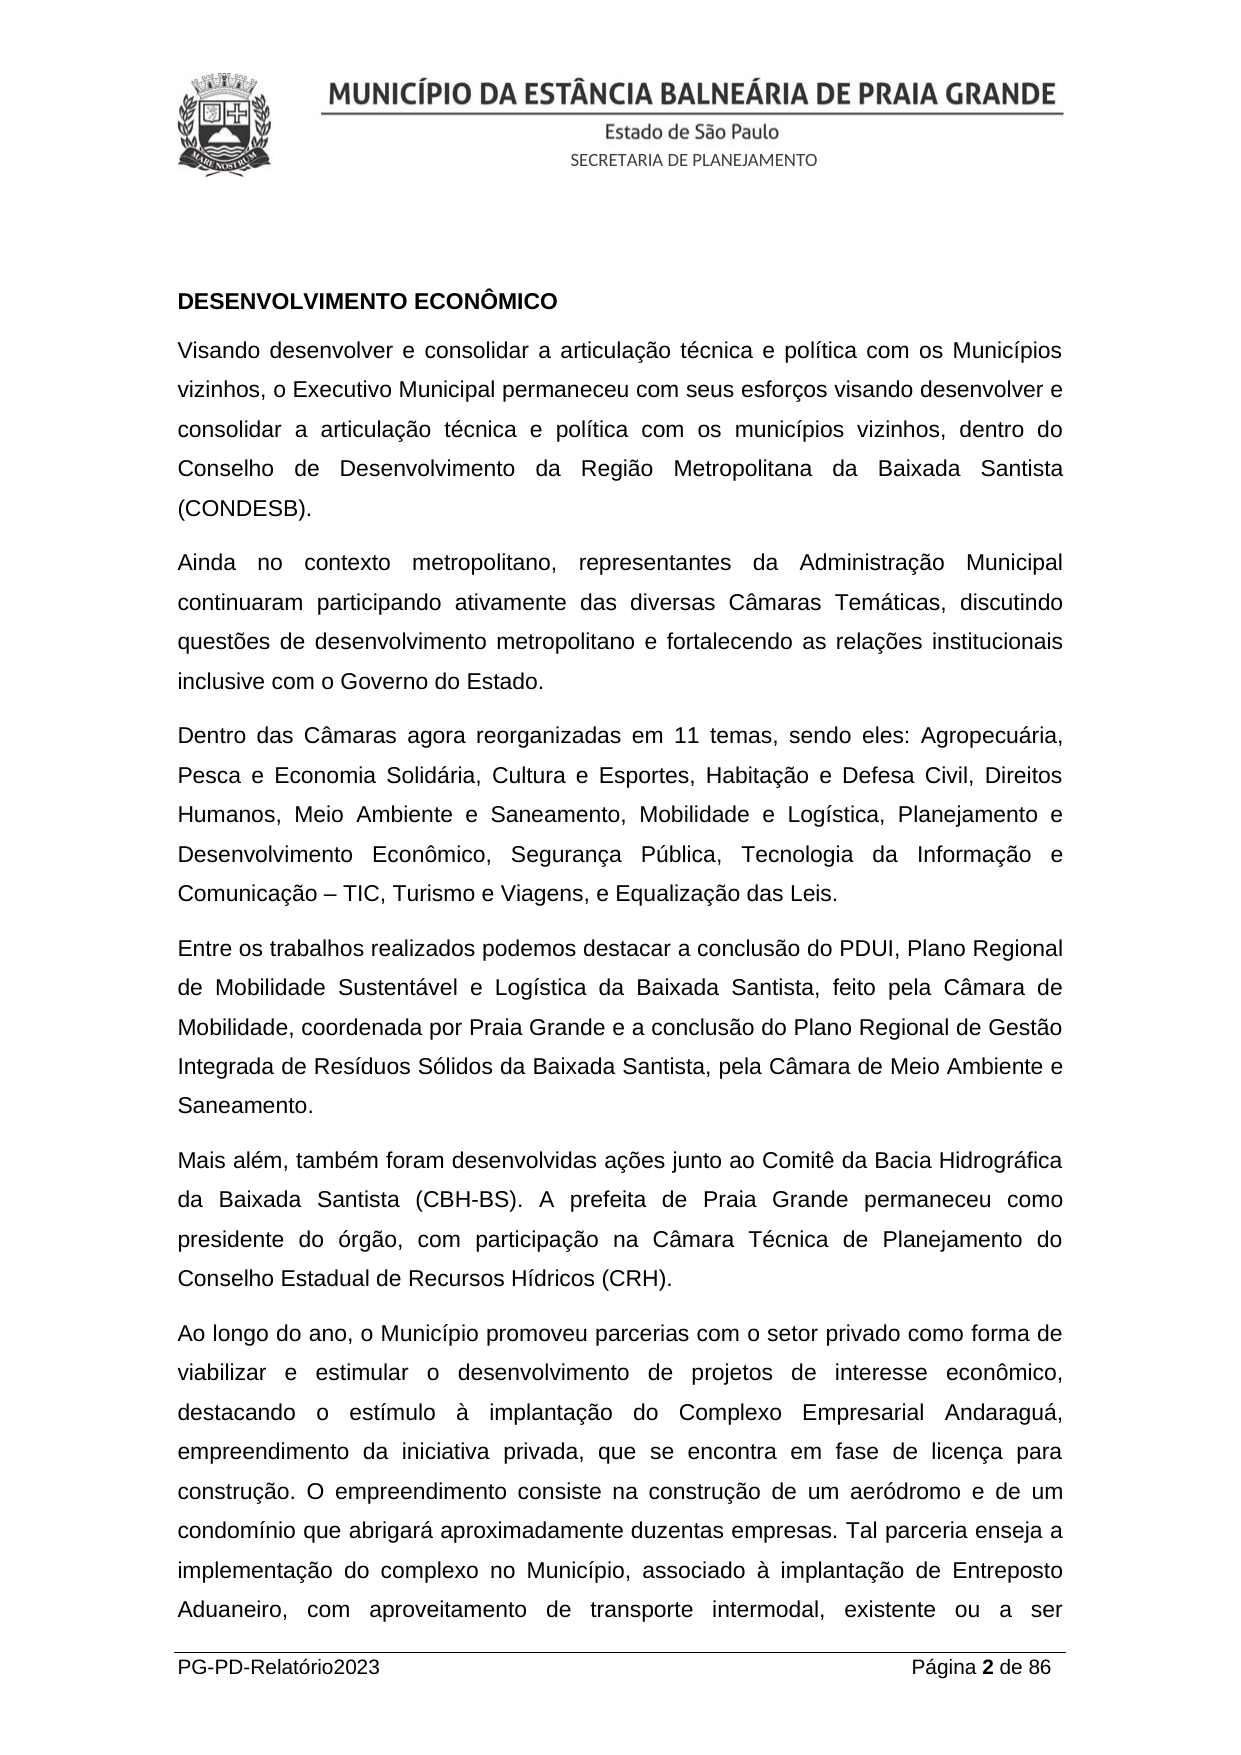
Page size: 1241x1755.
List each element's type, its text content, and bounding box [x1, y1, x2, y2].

text Ainda no contexto metropolitano, representantes da Administração Municipal continuaram participando ativamente das diversas Câmaras Temáticas, discutindo questões de desenvolvimento metropolitano e fortalecendo as relações institucionais inclusive com o Governo do Estado. [177, 549, 1063, 694]
text Mais além, também foram desenvolvidas ações junto ao Comitê da Bacia Hidrográfica da Baixada Santista (CBH-BS). A prefeita de Praia Grande permaneceu como presidente do órgão, com participação na Câmara Técnica de Planejamento do Conselho Estadual de Recursos Hídricos (CRH). [177, 1147, 1063, 1292]
text Ao longo do ano, o Município promoveu parcerias com o setor privado como forma de viabilizar e estimular o desenvolvimento de projetos de interesse econômico, destacando o estímulo à implantação do Complexo Empresarial Andaraguá, empreendimento da iniciativa privada, que se encontra em fase de licença para construção. O empreendimento consiste na construção de um aeródromo e de um condomínio que abrigará aproximadamente duzentas empresas. Tal parceria enseja a implementação do complexo no Município, associado à implantação de Entreposto Aduaneiro, com aproveitamento de transporte intermodal, existente ou a ser [177, 1320, 1063, 1622]
text Entre os trabalhos realizados podemos destacar a conclusão do PDUI, Plano Regional de Mobilidade Sustentável e Logística da Baixada Santista, feito pela Câmara de Mobilidade, coordenada por Praia Grande e a conclusão do Plano Regional de Gestão Integrada de Resíduos Sólidos da Baixada Santista, pela Câmara de Meio Ambiente e Saneamento. [177, 934, 1063, 1119]
subtitle DESENVOLVIMENTO ECONÔMICO [177, 288, 1063, 314]
text Dentro das Câmaras agora reorganizadas em 11 temas, sendo eles: Agropecuária, Pesca e Economia Solidária, Cultura e Esportes, Habitação e Defesa Civil, Direitos Humanos, Meio Ambiente e Saneamento, Mobilidade e Logística, Planejamento e Desenvolvimento Econômico, Segurança Pública, Tecnologia da Informação e Comunicação – TIC, Turismo e Viagens, e Equalização das Leis. [177, 722, 1063, 906]
text Visando desenvolver e consolidar a articulação técnica e política com os Municípios vizinhos, o Executivo Municipal permaneceu com seus esforços visando desenvolver e consolidar a articulação técnica e política com os municípios vizinhos, dentro do Conselho de Desenvolvimento da Região Metropolitana da Baixada Santista (CONDESB). [177, 337, 1063, 521]
